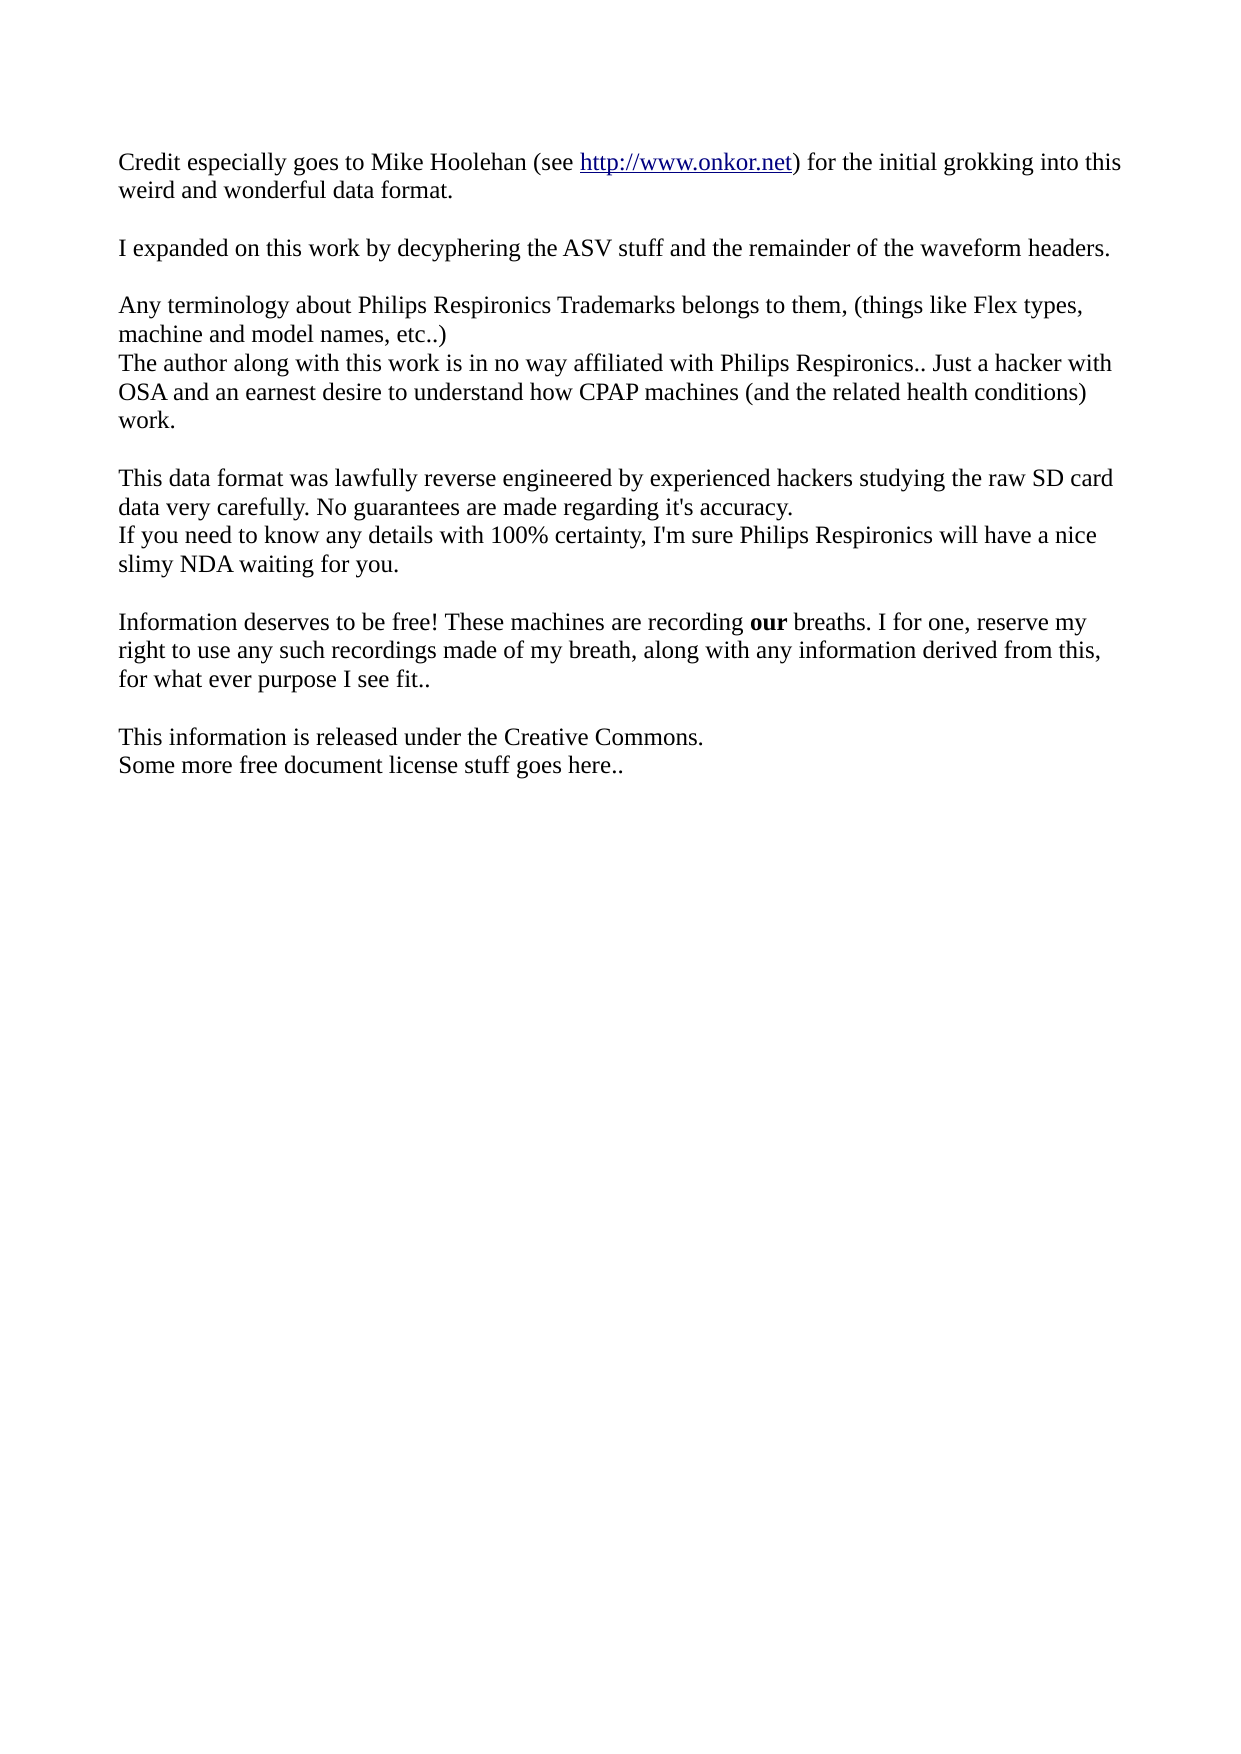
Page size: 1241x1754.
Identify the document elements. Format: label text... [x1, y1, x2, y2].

text This information is released under the Creative Commons. [118, 722, 1122, 751]
text Any terminology about Philips Respironics Trademarks belongs to them, (things like Flex types, machine and model names, etc..) [118, 291, 1122, 348]
text This data format was lawfully reverse engineered by experienced hackers studying the raw SD card data very carefully. No guarantees are made regarding it's accuracy. [118, 463, 1122, 521]
text If you need to know any details with 100% certainty, I'm sure Philips Respironics will have a nice slimy NDA waiting for you. [118, 521, 1122, 578]
text I expanded on this work by decyphering the ASV stuff and the remainder of the waveform headers. [118, 233, 1122, 262]
text The author along with this work is in no way affiliated with Philips Respironics.. Just a hacker with OSA and an earnest desire to understand how CPAP machines (and the related health conditions) work. [118, 348, 1122, 434]
text Credit especially goes to Mike Hoolehan (see http://www.onkor.net) for the initial grokking into this weird and wonderful data format. [118, 147, 1122, 204]
text Some more free document license stuff goes here.. [118, 751, 1122, 779]
text Information deserves to be free! These machines are recording our breaths. I for one, reserve my right to use any such recordings made of my breath, along with any information derived from this, for what ever purpose I see fit.. [118, 607, 1122, 693]
